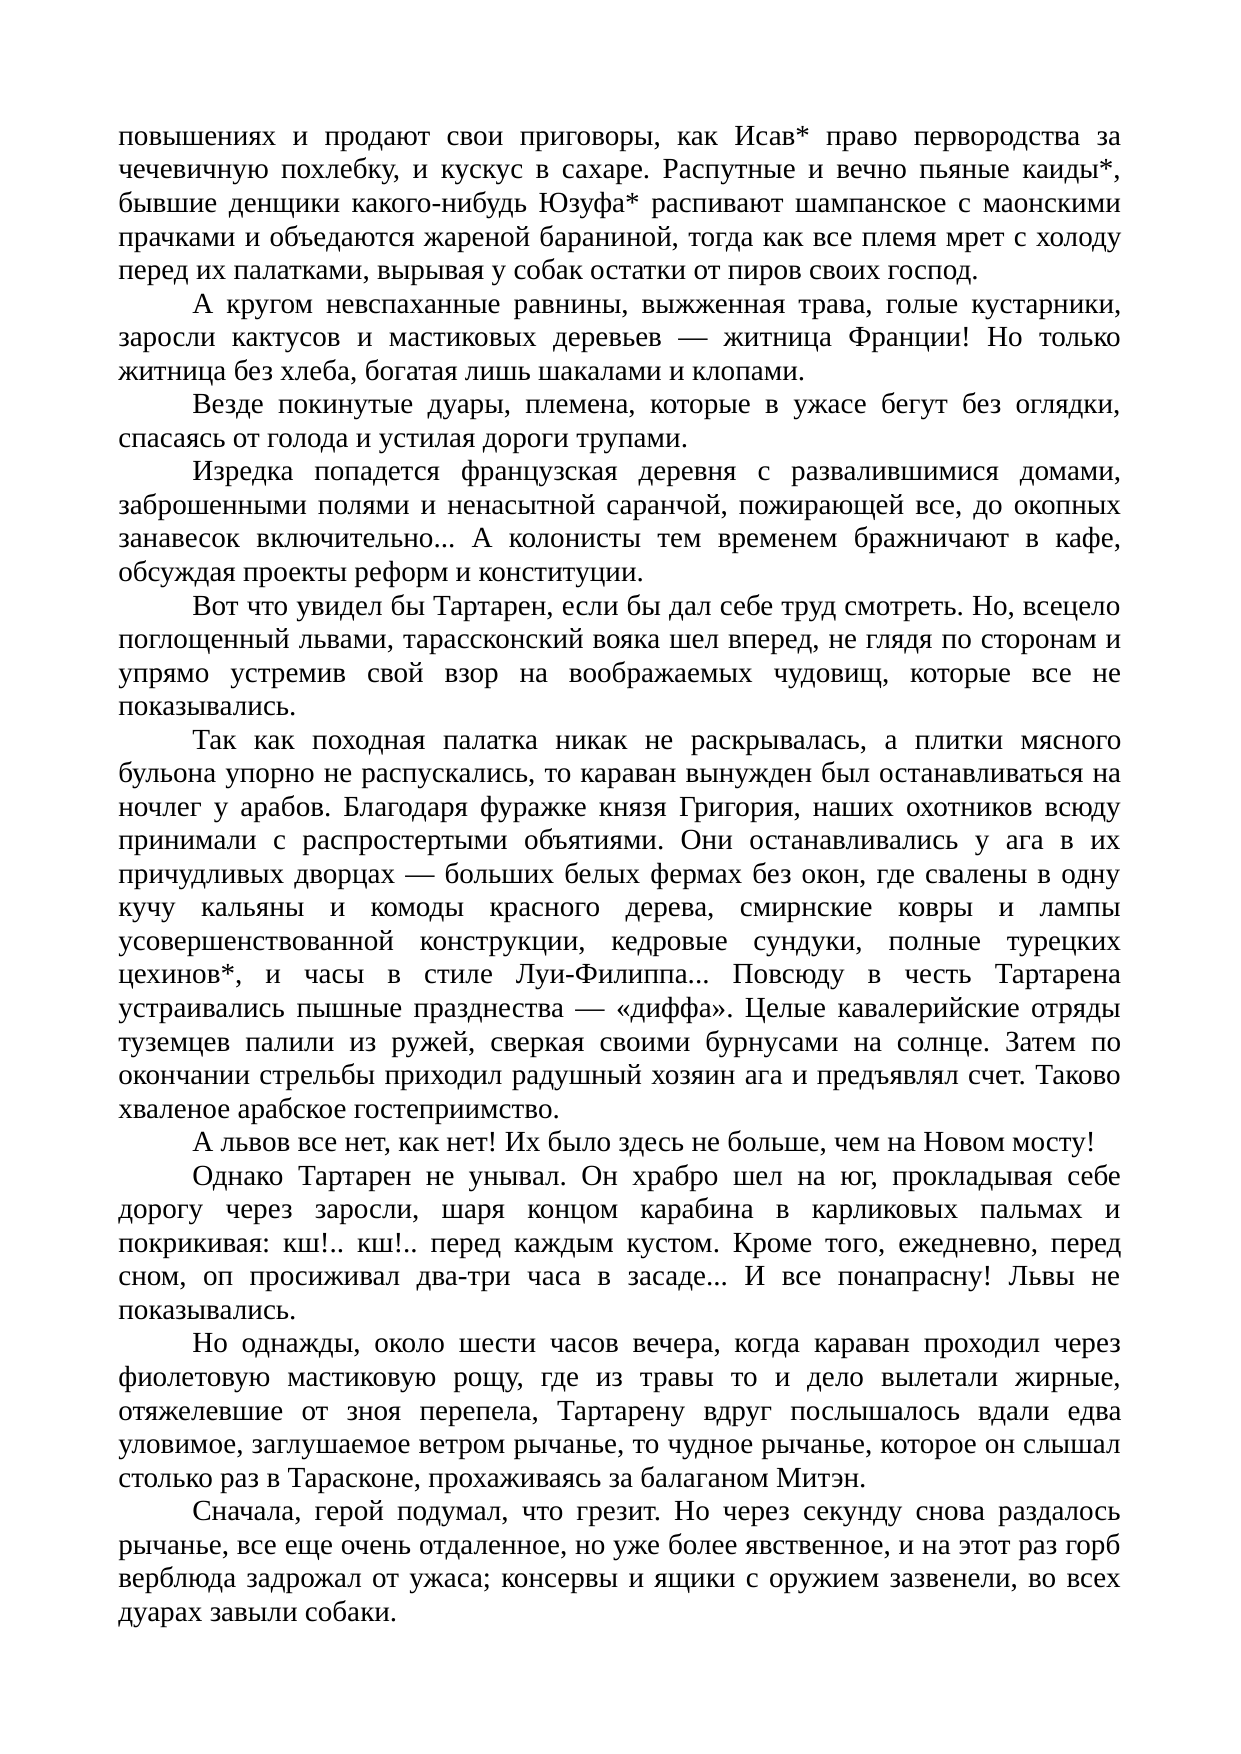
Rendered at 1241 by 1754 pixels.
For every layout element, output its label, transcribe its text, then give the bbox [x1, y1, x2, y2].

text Везде покинутые дуары, племена, которые в ужасе бегут без оглядки, спасаясь от голода и устилая дороги трупами. [118, 386, 1122, 453]
text Но однажды, около шести часов вечера, когда караван проходил через фиолетовую мастиковую рощу, где из травы то и дело вылетали жирные, отяжелевшие от зноя перепела, Тартарену вдруг послышалось вдали едва уловимое, заглушаемое ветром рычанье, то чудное рычанье, которое он слышал столько раз в Тарасконе, прохаживаясь за балаганом Митэн. [118, 1326, 1122, 1493]
text Так как походная палатка никак не раскрывалась, а плитки мясного бульона упорно не распускались, то караван вынужден был останавливаться на ночлег у арабов. Благодаря фуражке князя Григория, наших охотников всюду принимали с распростертыми объятиями. Они останавливались у ага в их причудливых дворцах — больших белых фермах без окон, где свалены в одну кучу кальяны и комоды красного дерева, смирнские ковры и лампы усовершенствованной конструкции, кедровые сундуки, полные турецких цехинов*, и часы в стиле Луи-Филиппа... Повсюду в честь Тартарена устраивались пышные празднества — «диффа». Целые кавалерийские отряды туземцев палили из ружей, сверкая своими бурнусами на солнце. Затем по окончании стрельбы приходил радушный хозяин ага и предъявлял счет. Таково хваленое арабское гостеприимство. [118, 722, 1122, 1124]
text повышениях и продают свои приговоры, как Исав* право первородства за чечевичную похлебку, и кускус в сахаре. Распутные и вечно пьяные каиды*, бывшие денщики какого-нибудь Юзуфа* распивают шампанское с маонскими прачками и объедаются жареной бараниной, тогда как все племя мрет с холоду перед их палатками, вырывая у собак остатки от пиров своих господ. [118, 118, 1122, 286]
text Однако Тартарен не унывал. Он храбро шел на юг, прокладывая себе дорогу через заросли, шаря концом карабина в карликовых пальмах и покрикивая: кш!.. кш!.. перед каждым кустом. Кроме того, ежедневно, перед сном, оп просиживал два-три часа в засаде... И все понапрасну! Львы не показывались. [118, 1158, 1122, 1326]
text Сначала, герой подумал, что грезит. Но через секунду снова раздалось рычанье, все еще очень отдаленное, но уже более явственное, и на этот раз горб верблюда задрожал от ужаса; консервы и ящики с оружием зазвенели, во всех дуарах завыли собаки. [118, 1493, 1122, 1627]
text А кругом невспаханные равнины, выжженная трава, голые кустарники, заросли кактусов и мастиковых деревьев — житница Франции! Но только житница без хлеба, богатая лишь шакалами и клопами. [118, 286, 1122, 386]
text А львов все нет, как нет! Их было здесь не больше, чем на Новом мосту! [118, 1124, 1122, 1158]
text Изредка попадется французская деревня с развалившимися домами, заброшенными полями и ненасытной саранчой, пожирающей все, до окопных занавесок включительно... А колонисты тем временем бражничают в кафе, обсуждая проекты реформ и конституции. [118, 453, 1122, 588]
text Вот что увидел бы Тартарен, если бы дал себе труд смотреть. Но, всецело поглощенный львами, тарассконский вояка шел вперед, не глядя по сторонам и упрямо устремив свой взор на воображаемых чудовищ, которые все не показывались. [118, 588, 1122, 722]
